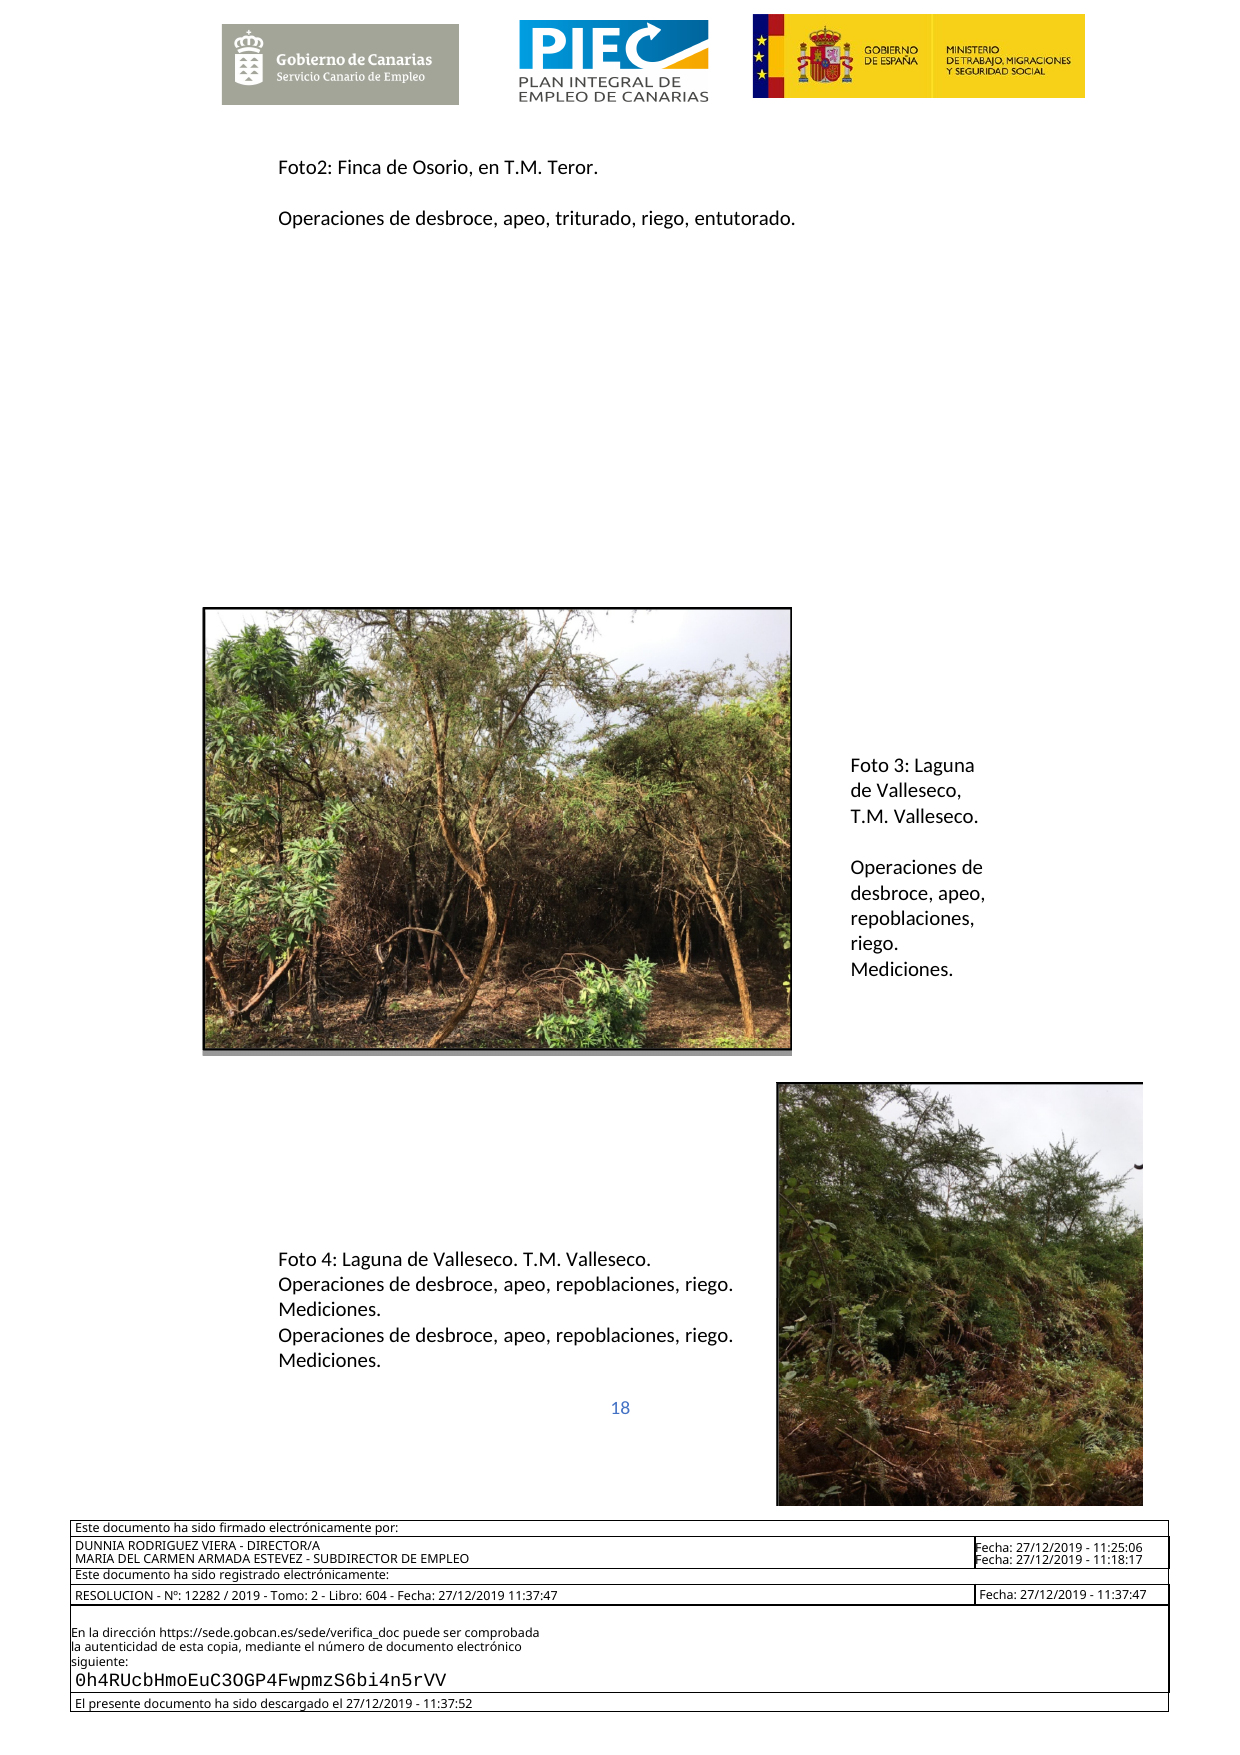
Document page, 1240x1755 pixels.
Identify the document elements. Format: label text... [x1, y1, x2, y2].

text Mediciones. [850, 956, 1181, 982]
text T.M. Valleseco. [850, 803, 1181, 828]
subtitle 18 [305, 1396, 776, 1419]
text Operaciones de desbroce, apeo, repoblaciones, riego. Mediciones. [278, 1322, 743, 1373]
text Foto 4: Laguna de Valleseco. T.M. Valleseco. Operaciones de desbroce, apeo, repoblaciones, riego. Mediciones. [278, 1246, 743, 1322]
text Foto2: Finca de Osorio, en T.M. Teror. [278, 154, 1181, 179]
text Operaciones de desbroce, apeo, triturado, riego, entutorado. [278, 206, 1181, 231]
text Foto 3: Laguna de Valleseco, [850, 752, 977, 803]
text Operaciones de desbroce, apeo, repoblaciones, riego. [850, 854, 988, 956]
